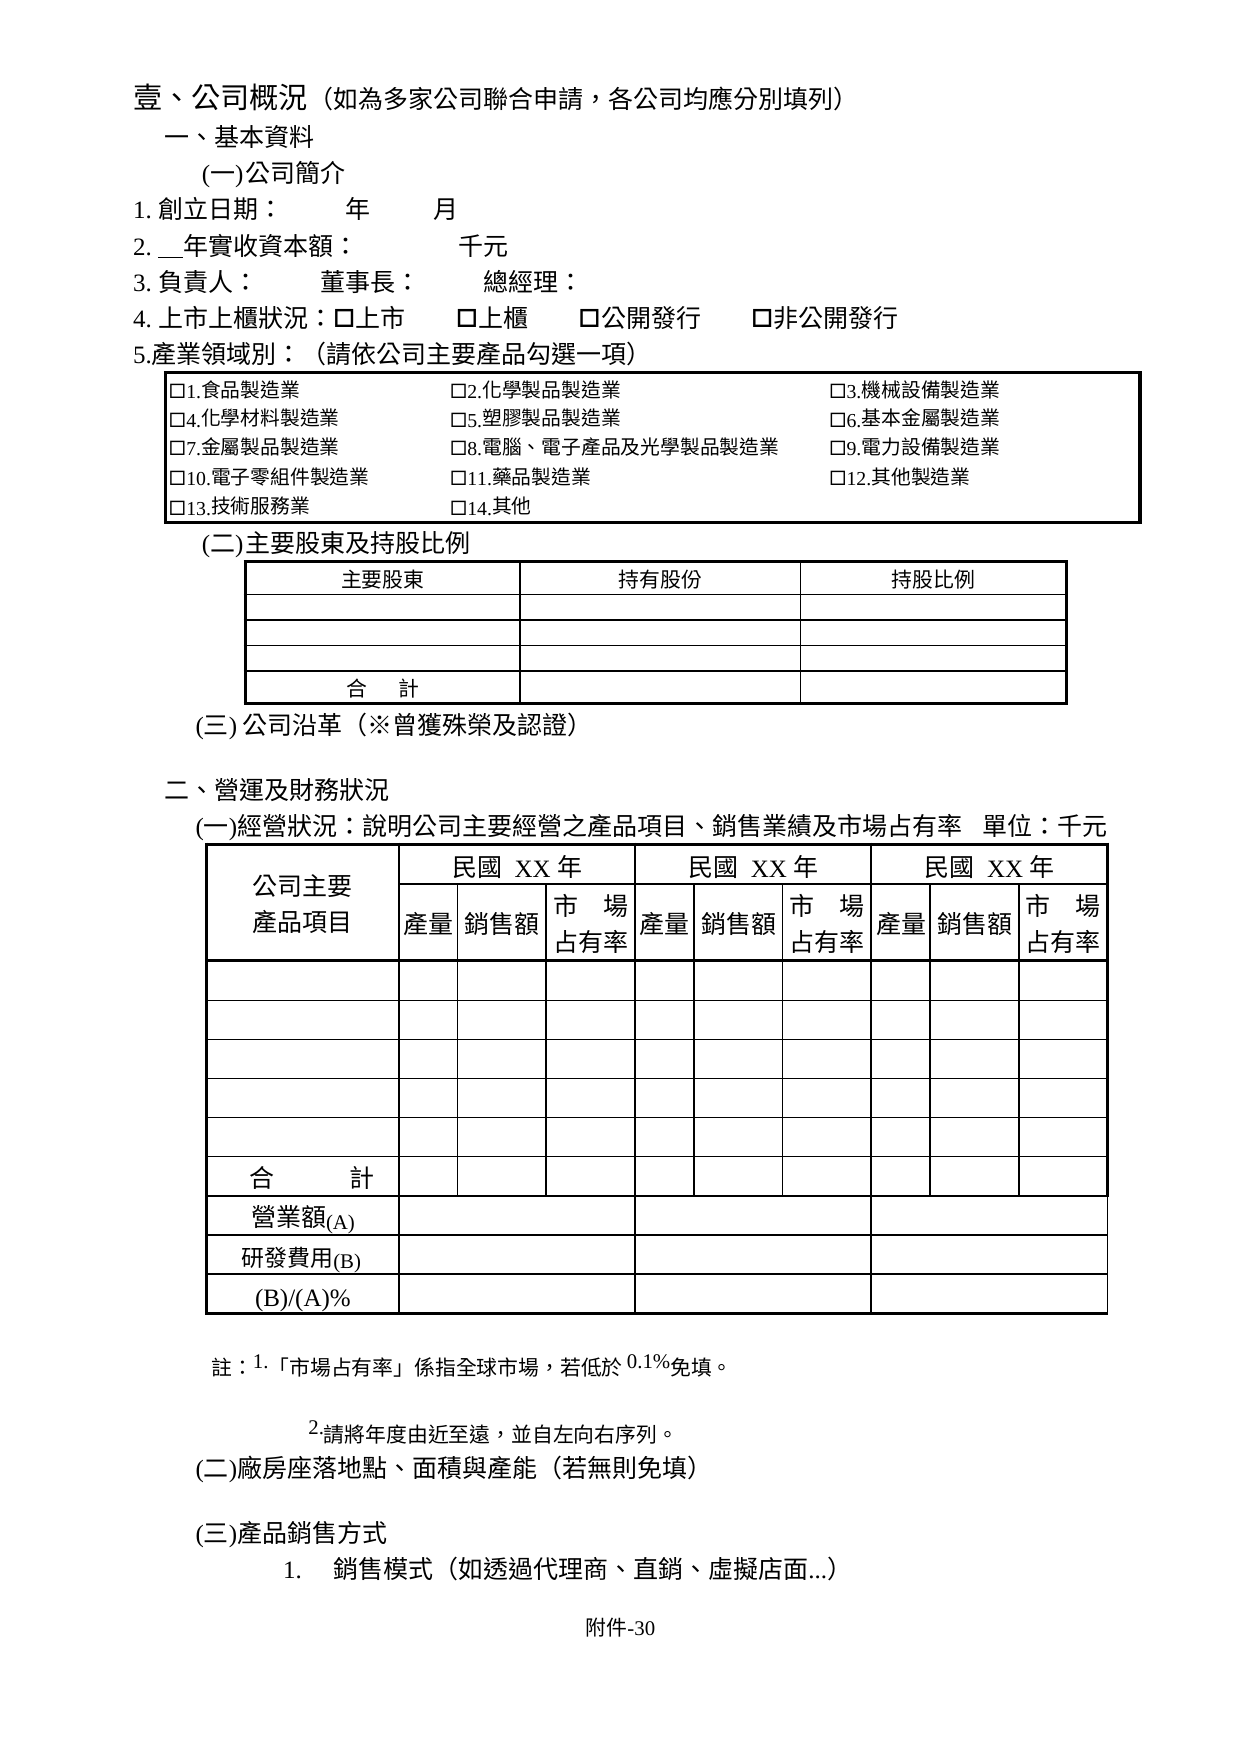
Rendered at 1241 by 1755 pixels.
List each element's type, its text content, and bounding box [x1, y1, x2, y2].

table_cell 研發費用(B) [208, 1236, 398, 1273]
table_cell [400, 962, 457, 999]
table_cell [547, 1079, 634, 1117]
table_cell [208, 962, 398, 999]
table_cell [1020, 1079, 1106, 1117]
table_cell [458, 1079, 545, 1117]
table_cell 合 計 [208, 1157, 398, 1195]
table_cell (B)/(A)% [208, 1275, 398, 1312]
table_cell [636, 1236, 870, 1273]
table_cell [458, 1118, 545, 1156]
table_cell 市 場 占有率 [1020, 885, 1106, 959]
table_cell [547, 1118, 634, 1156]
table_cell [695, 1157, 782, 1195]
table_cell [636, 1275, 870, 1312]
text 2. 年實收資本額： 千元 [133, 226, 1107, 262]
table_cell 市 場 占有率 [783, 885, 870, 959]
table_cell [521, 646, 800, 670]
text 一、基本資料 [164, 117, 1107, 153]
table_cell [872, 1040, 929, 1078]
table_cell [636, 962, 693, 999]
table_header 民國 XX 年 [636, 846, 870, 883]
table_cell [636, 1079, 693, 1117]
table_header 3.機械設備製造業 [826, 374, 1138, 403]
table_cell [931, 1157, 1018, 1195]
table_cell [458, 962, 545, 999]
text 5.產業領域別：（請依公司主要產品勾選一項） [133, 335, 1107, 371]
table_header 2.化學製品製造業 [447, 374, 826, 403]
table_cell 5.塑膠製品製造業 [447, 403, 826, 431]
table_cell 銷售額 [695, 885, 782, 959]
table_cell 7.金屬製品製造業 [167, 431, 447, 461]
text (二)廠房座落地點、面積與產能（若無則免填） [195, 1448, 1107, 1484]
table_cell [801, 672, 1065, 702]
table_cell [400, 1275, 634, 1312]
table_cell [458, 1157, 545, 1195]
table_cell [458, 1040, 545, 1078]
table_cell [872, 962, 929, 999]
table_cell [1020, 1040, 1106, 1078]
table_cell [1020, 1118, 1106, 1156]
table_cell [931, 1118, 1018, 1156]
table_cell [636, 1118, 693, 1156]
table_cell [872, 1118, 929, 1156]
table_cell [801, 621, 1065, 645]
table_cell 10.電子零組件製造業 [167, 461, 447, 491]
table_header 民國 XX 年 [872, 846, 1106, 883]
table_cell [636, 1157, 693, 1195]
text 2.請將年度由近至遠，並自左向右序列。 [258, 1382, 1107, 1448]
table_cell [783, 1040, 870, 1078]
table_cell 銷售額 [458, 885, 545, 959]
table_cell [931, 1001, 1018, 1039]
table_cell 產量 [872, 885, 929, 959]
text 4. 上市上櫃狀況：上市 上櫃 公開發行 非公開發行 [133, 298, 1107, 335]
table_cell [872, 1157, 929, 1195]
table_cell 13.技術服務業 [167, 491, 447, 521]
table_cell [400, 1118, 457, 1156]
table_cell [400, 1236, 634, 1273]
table_cell [872, 1275, 1107, 1312]
table_cell [695, 1118, 782, 1156]
table_cell [872, 1236, 1107, 1273]
table_cell [783, 1157, 870, 1195]
text 3. 負責人： 董事長： 總經理： [133, 262, 1107, 298]
text (三)產品銷售方式 [195, 1513, 1107, 1549]
table_cell [801, 646, 1065, 670]
table_cell 營業額(A) [208, 1197, 398, 1234]
table_cell [636, 1040, 693, 1078]
table_cell [208, 1118, 398, 1156]
table_cell [400, 1040, 457, 1078]
table_cell [636, 1001, 693, 1039]
table_cell 6.基本金屬製造業 [826, 403, 1138, 431]
table_cell 市 場 占有率 [547, 885, 634, 959]
table_header 持股比例 [801, 563, 1065, 593]
table_header 公司主要 產品項目 [208, 846, 398, 959]
table_header 1.食品製造業 [167, 374, 447, 403]
table_cell [783, 1118, 870, 1156]
table_cell [547, 962, 634, 999]
table_cell [400, 1079, 457, 1117]
table_cell [208, 1079, 398, 1117]
table_cell [400, 1001, 457, 1039]
table_cell [931, 1079, 1018, 1117]
table_cell [547, 1040, 634, 1078]
text 1. 創立日期： 年 月 [133, 190, 1107, 226]
table_header 民國 XX 年 [400, 846, 634, 883]
table_cell [636, 1197, 870, 1234]
table_cell [783, 1079, 870, 1117]
list 銷售模式（如透過代理商、直銷、虛擬店面...） [283, 1549, 1107, 1586]
table_cell [521, 595, 800, 619]
table_cell 銷售額 [931, 885, 1018, 959]
table_cell 11.藥品製造業 [447, 461, 826, 491]
table_cell [247, 621, 519, 645]
table_cell 8.電腦、電子產品及光學製品製造業 [447, 431, 826, 461]
text 註：1.「市場占有率」係指全球市場，若低於0.1%免填。 [211, 1315, 1107, 1382]
table_cell [826, 491, 1138, 521]
table_cell 產量 [400, 885, 457, 959]
table_cell [1020, 1001, 1106, 1039]
table_cell [247, 646, 519, 670]
table_cell [247, 595, 519, 619]
table_cell [695, 1001, 782, 1039]
text 壹、公司概況（如為多家公司聯合申請，各公司均應分別填列） [133, 75, 1004, 117]
table_cell [801, 595, 1065, 619]
table_cell [400, 1157, 457, 1195]
table_cell [872, 1079, 929, 1117]
table_cell [872, 1197, 1107, 1234]
table_cell [783, 1001, 870, 1039]
table_cell [458, 1001, 545, 1039]
table_cell [695, 962, 782, 999]
table_cell [521, 621, 800, 645]
table_cell [872, 1001, 929, 1039]
table_cell [208, 1040, 398, 1078]
table_cell [783, 962, 870, 999]
table_cell [208, 1001, 398, 1039]
table_cell [547, 1001, 634, 1039]
table_cell 4.化學材料製造業 [167, 403, 447, 431]
text (一) 公司簡介 [195, 153, 1107, 190]
table_cell 產量 [636, 885, 693, 959]
table_cell [547, 1157, 634, 1195]
table_cell [1020, 962, 1106, 999]
table_cell 12.其他製造業 [826, 461, 1138, 491]
table_cell 合 計 [247, 672, 519, 702]
table_cell [931, 1040, 1018, 1078]
table_cell [695, 1040, 782, 1078]
table_header 主要股東 [247, 563, 519, 593]
table_header 持有股份 [521, 563, 800, 593]
text (一)經營狀況：說明公司主要經營之產品項目、銷售業績及市場占有率 單位：千元 [195, 806, 1107, 843]
text (三) 公司沿革（※曾獲殊榮及認證） [195, 705, 1107, 741]
table_cell 14.其他 [447, 491, 826, 521]
table_cell [1020, 1157, 1106, 1195]
table_cell [695, 1079, 782, 1117]
table_cell [931, 962, 1018, 999]
table_cell [400, 1197, 634, 1234]
table_cell 9.電力設備製造業 [826, 431, 1138, 461]
table_cell [521, 672, 800, 702]
text 二、營運及財務狀況 [164, 770, 1107, 806]
text (二) 主要股東及持股比例 [195, 524, 1107, 560]
